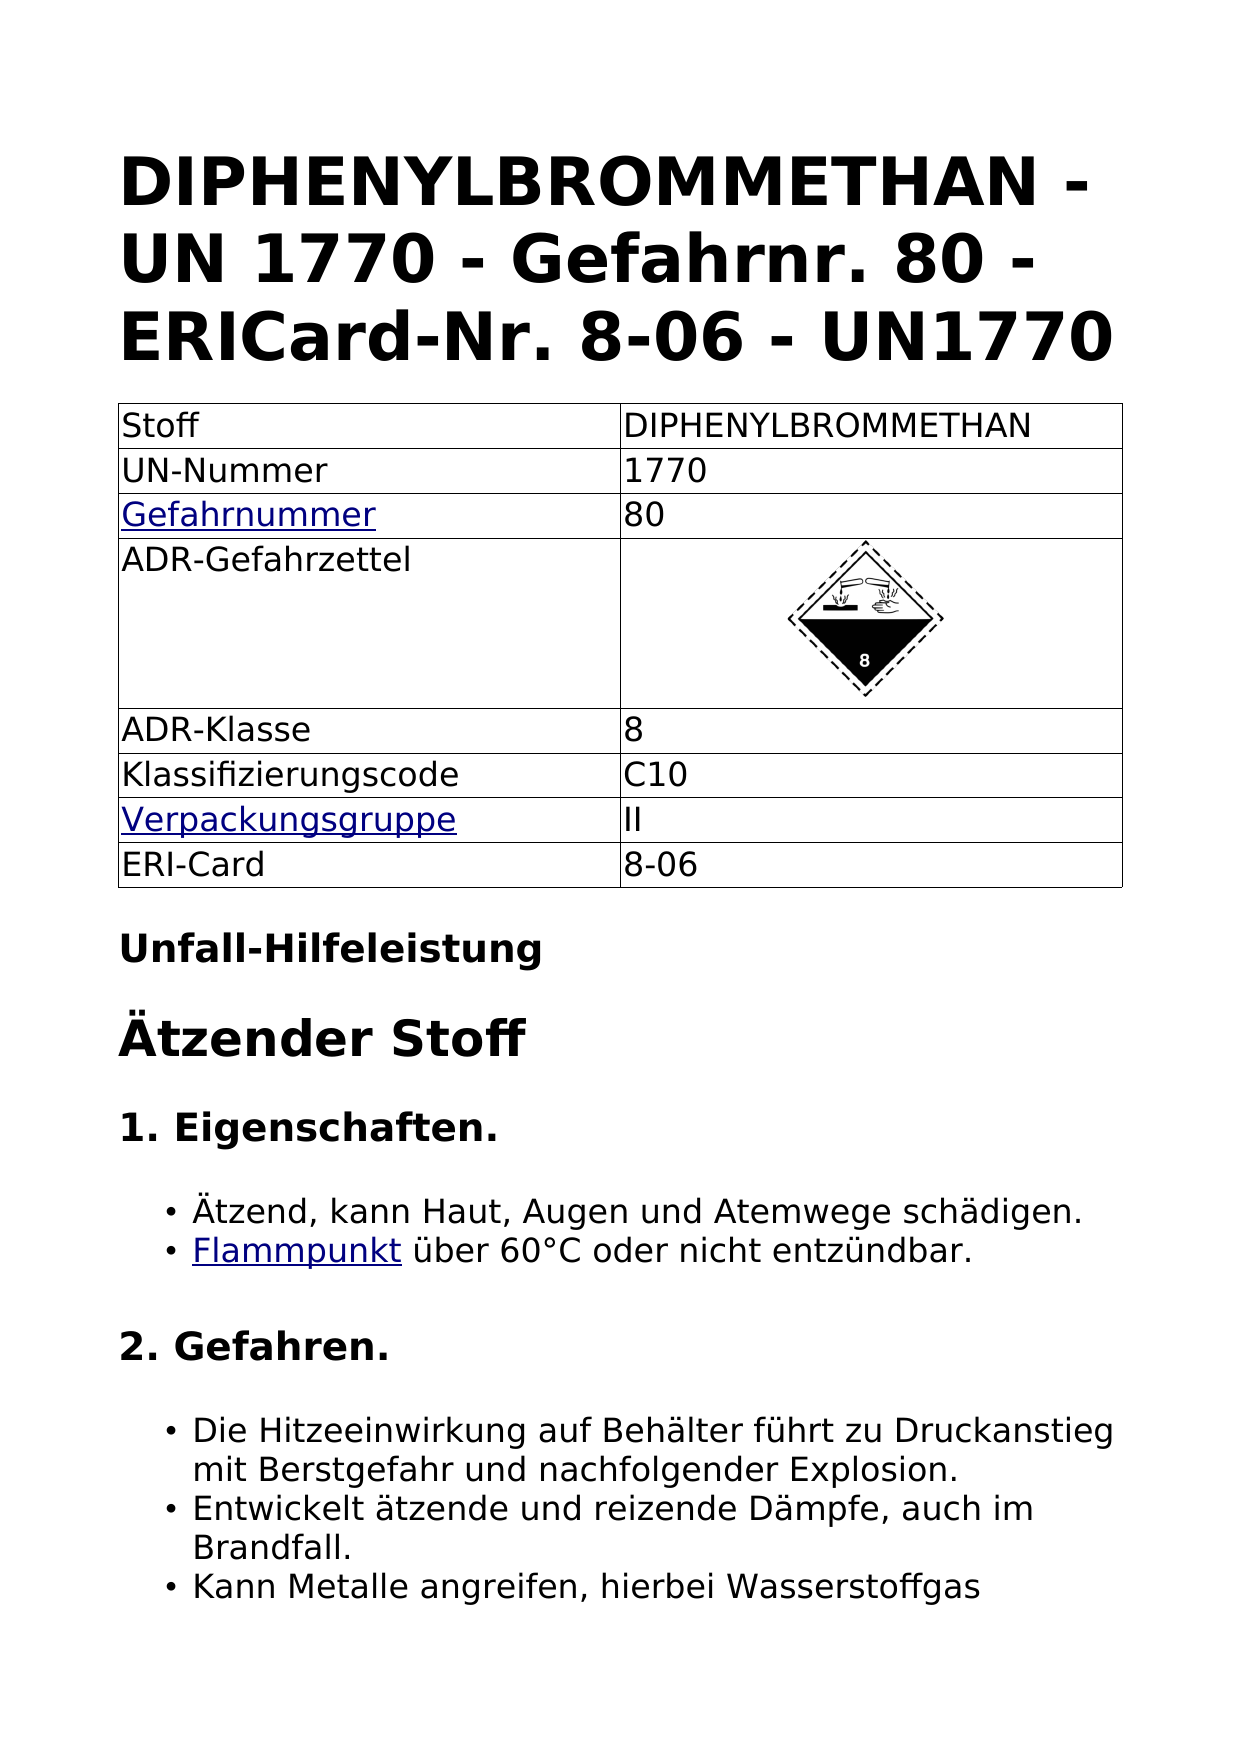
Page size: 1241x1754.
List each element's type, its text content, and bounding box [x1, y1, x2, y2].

table_cell Klassifizierungscode [119, 754, 620, 797]
subtitle Ätzender Stoff [118, 1009, 1122, 1068]
table_cell II [621, 798, 1122, 842]
subtitle 1. Eigenschaften. [118, 1105, 1122, 1150]
subtitle Unfall-Hilfeleistung [118, 927, 1122, 972]
list Entwickelt ätzende und reizende Dämpfe, auch im Brandfall. [177, 1489, 1122, 1567]
list Die Hitzeeinwirkung auf Behälter führt zu Druckanstieg mit Berstgefahr und nachfolgender Explosion. [177, 1412, 1122, 1489]
list Kann Metalle angreifen, hierbei Wasserstoffgas [177, 1567, 1122, 1606]
table_cell 1770 [621, 449, 1122, 493]
subtitle 2. Gefahren. [118, 1324, 1122, 1370]
table_cell Verpackungsgruppe [119, 798, 620, 842]
table_cell 80 [621, 494, 1122, 538]
table_cell ADR-Gefahrzettel [119, 539, 620, 708]
table_cell 8 [621, 709, 1122, 752]
table_cell C10 [621, 754, 1122, 797]
table_header Stoff [119, 404, 620, 448]
picture [787, 540, 944, 697]
table_header DIPHENYLBROMMETHAN [621, 404, 1122, 448]
table_cell 8-06 [621, 843, 1122, 887]
subtitle DIPHENYLBROMMETHAN - UN 1770 - Gefahrnr. 80 - ERICard-Nr. 8-06 - UN1770 [118, 143, 1122, 376]
table_cell [621, 539, 1122, 708]
table_cell ERI-Card [119, 843, 620, 887]
table_cell ADR-Klasse [119, 709, 620, 752]
table_cell Gefahrnummer [119, 494, 620, 538]
table_cell UN-Nummer [119, 449, 620, 493]
list Ätzend, kann Haut, Augen und Atemwege schädigen. [177, 1192, 1122, 1231]
list Flammpunkt über 60°C oder nicht entzündbar. [177, 1231, 1122, 1270]
